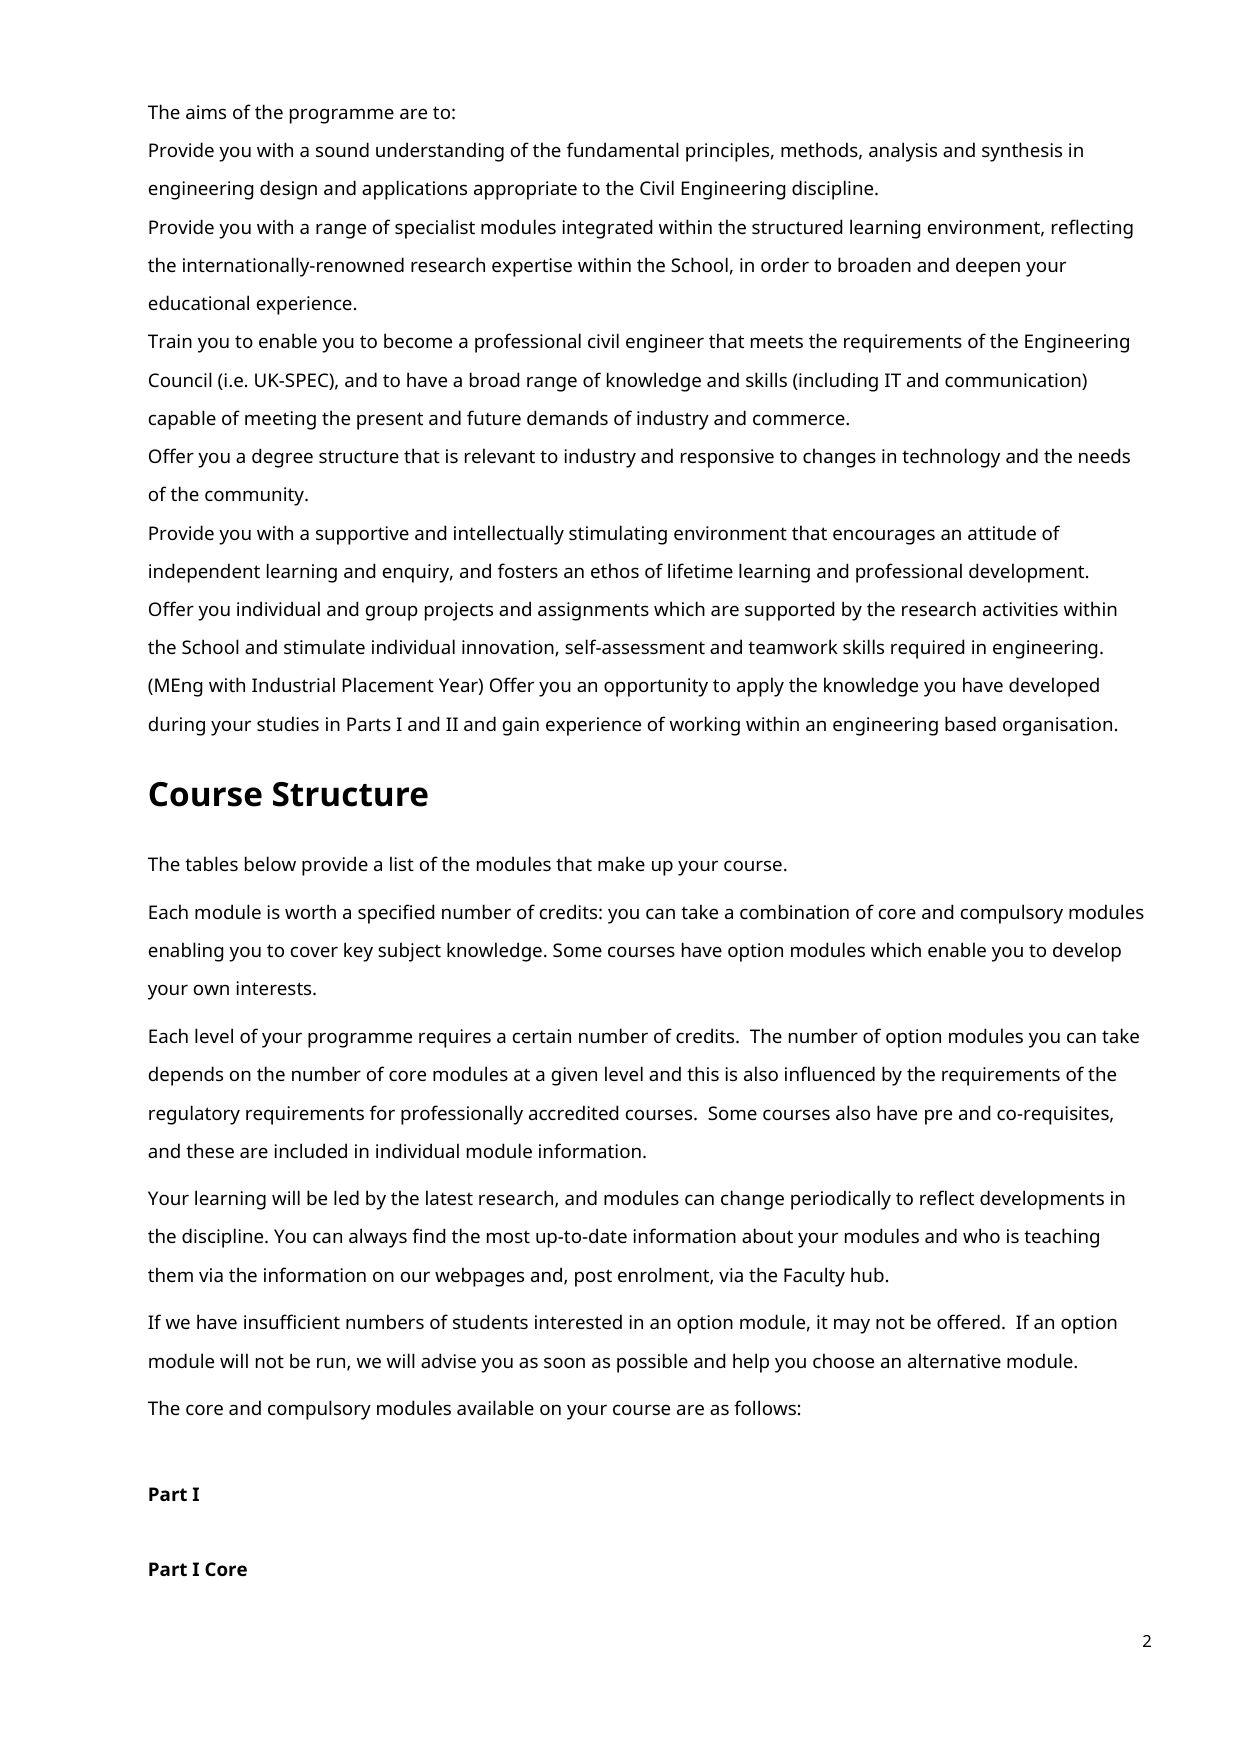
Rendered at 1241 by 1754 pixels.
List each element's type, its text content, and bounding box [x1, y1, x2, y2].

table_cell Part I Core [136, 1518, 1152, 1592]
text Your learning will be led by the latest research, and modules can change periodically to reflect developments in the discipline. You can always find the most up-to-date information about your modules and who is teaching them via the information on our webpages and, post enrolment, via the Faculty hub. [148, 1186, 1152, 1288]
text The tables below provide a list of the modules that make up your course. [148, 852, 1152, 877]
text Each module is worth a specified number of credits: you can take a combination of core and compulsory modules enabling you to cover key subject knowledge. Some courses have option modules which enable you to develop your own interests. [148, 899, 1152, 1001]
subtitle Course Structure [148, 771, 1152, 816]
text The aims of the programme are to: Provide you with a sound understanding of the fundamental principles, methods, analysis and synthesis in engineering design and applications appropriate to the Civil Engineering discipline. Provide you with a range of specialist modules integrated within the structured learning environment, reflecting the internationally-renowned research expertise within the School, in order to broaden and deepen your educational experience. Train you to enable you to become a professional civil engineer that meets the requirements of the Engineering Council (i.e. UK-SPEC), and to have a broad range of knowledge and skills (including IT and communication) capable of meeting the present and future demands of industry and commerce. Offer you a degree structure that is relevant to industry and responsive to changes in technology and the needs of the community. Provide you with a supportive and intellectually stimulating environment that encourages an attitude of independent learning and enquiry, and fosters an ethos of lifetime learning and professional development. Offer you individual and group projects and assignments which are supported by the research activities within the School and stimulate individual innovation, self-assessment and teamwork skills required in engineering. (MEng with Industrial Placement Year) Offer you an opportunity to apply the knowledge you have developed during your studies in Parts I and II and gain experience of working within an engineering based organisation. [148, 99, 1152, 736]
text Each level of your programme requires a certain number of credits. The number of option modules you can take depends on the number of core modules at a given level and this is also influenced by the requirements of the regulatory requirements for professionally accredited courses. Some courses also have pre and co-requisites, and these are included in individual module information. [148, 1023, 1152, 1163]
text The core and compulsory modules available on your course are as follows: [148, 1396, 1152, 1421]
text If we have insufficient numbers of students interested in an option module, it may not be offered. If an option module will not be run, we will advise you as soon as possible and help you choose an alternative module. [148, 1310, 1152, 1373]
table_header Part I [136, 1443, 1152, 1518]
